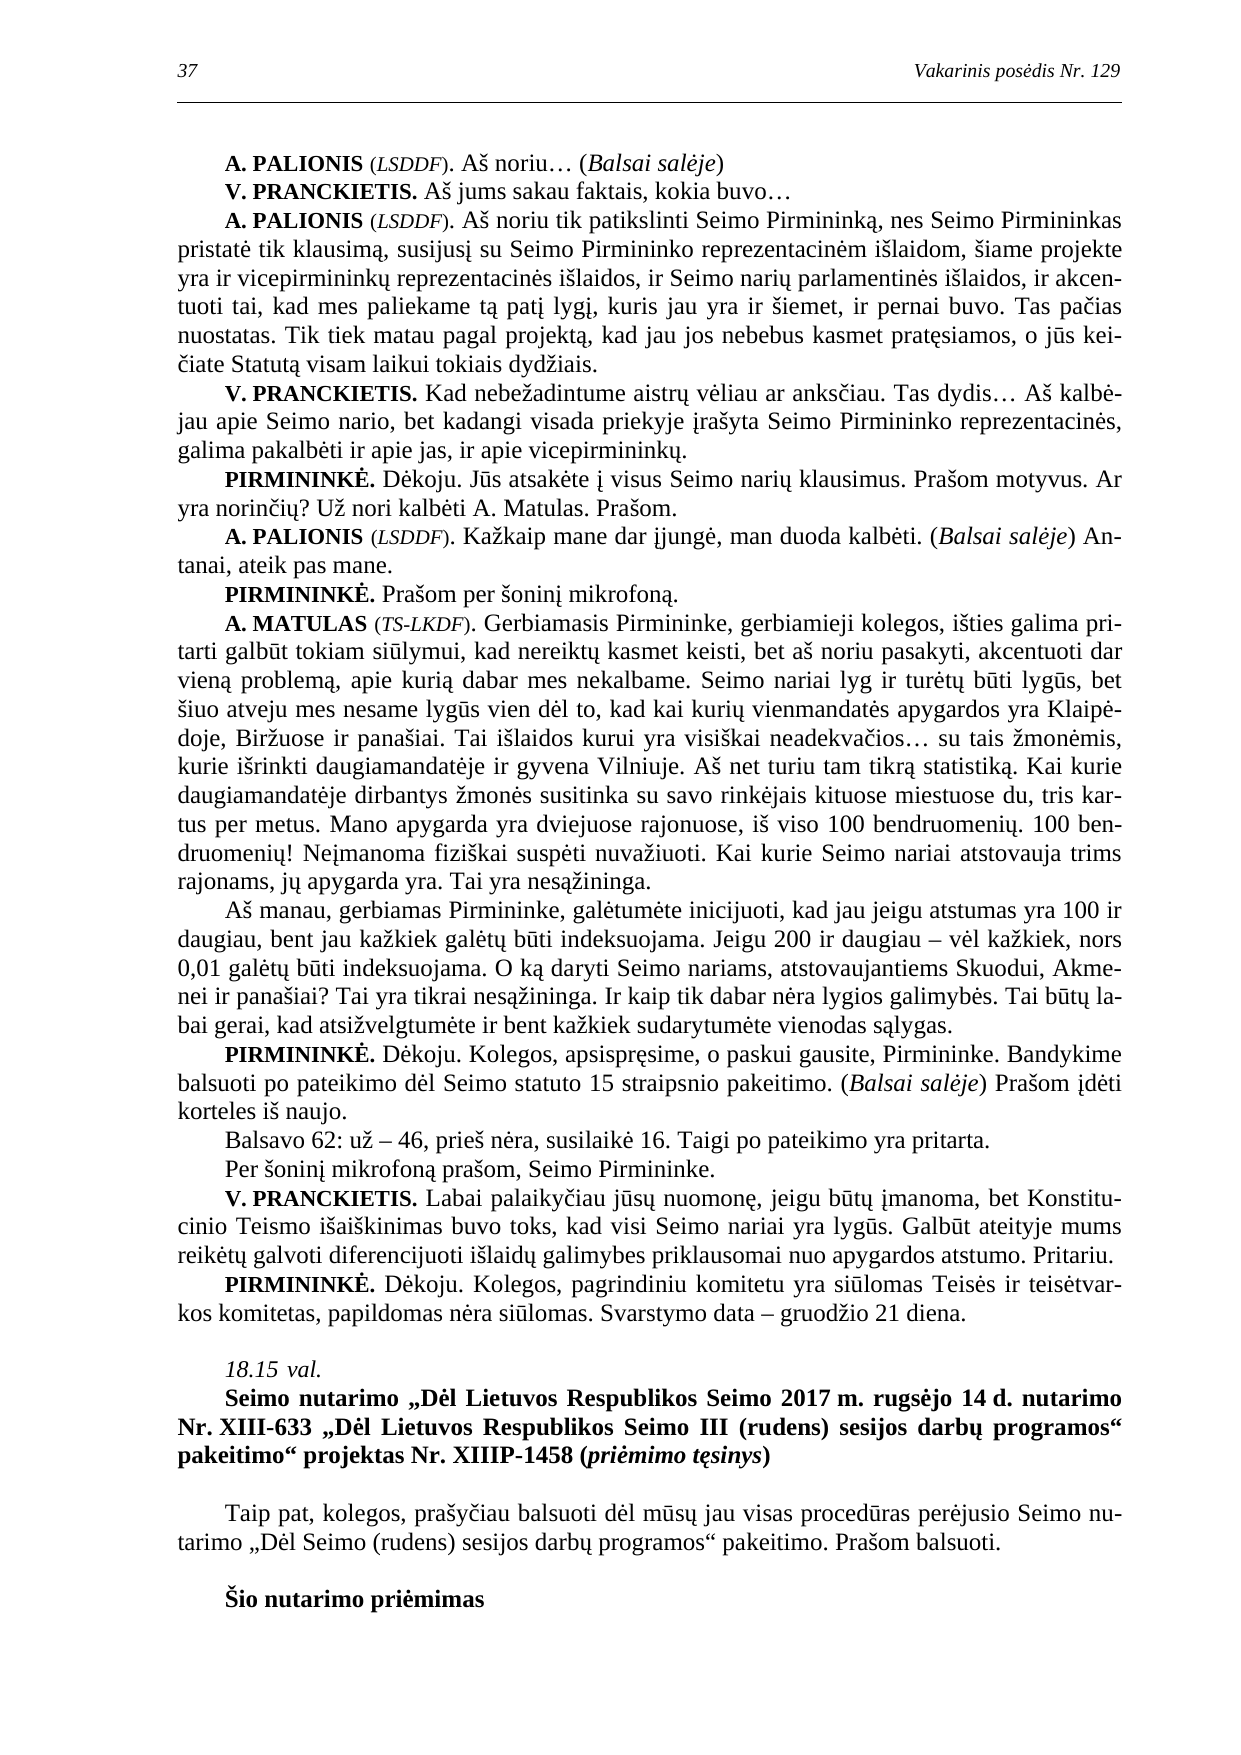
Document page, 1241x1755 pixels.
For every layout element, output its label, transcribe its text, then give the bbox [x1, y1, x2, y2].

text V. PRANCKIETIS. La­bai pa­lai­ky­čiau jū­sų nuo­mo­nę, jei­gu bū­tų įma­no­ma, bet Kon­sti­tu­ci­nio Teis­mo iš­aiš­ki­ni­mas bu­vo toks, kad vi­si Sei­mo na­riai yra ly­gūs. Gal­būt at­ei­ty­je mums rei­kė­tų gal­vo­ti di­fe­ren­ci­juo­ti iš­lai­dų ga­li­my­bes pri­klau­so­mai nuo apy­gar­dos at­stu­mo. Pri­ta­riu. [177, 1183, 1122, 1269]
text Bal­sa­vo 62: už – 46, prieš nė­ra, su­si­lai­kė 16. Tai­gi po pa­tei­ki­mo yra pri­tar­ta. [177, 1125, 1122, 1154]
text 18.15 val. [224, 1355, 1122, 1383]
text PIRMININKĖ. Dė­ko­ju. Jūs at­sa­kė­te į vi­sus Sei­mo na­rių klau­si­mus. Pra­šom mo­ty­vus. Ar yra no­rin­čių? Už no­ri kal­bė­ti A. Ma­tu­las. Pra­šom. [177, 464, 1122, 521]
text Šio nu­ta­ri­mo pri­ėmi­mas [177, 1584, 1122, 1613]
text A. PALIONIS (LSDDF). Aš no­riu tik pa­tiks­lin­ti Sei­mo Pir­mi­nin­ką, nes Sei­mo Pir­mi­nin­kas pri­sta­tė tik klau­si­mą, su­si­ju­sį su Sei­mo Pir­mi­nin­ko rep­re­zen­ta­ci­nėm iš­lai­dom, šia­me pro­jek­te yra ir vi­ce­pir­mi­nin­kų rep­re­zen­ta­ci­nės iš­lai­dos, ir Sei­mo na­rių par­la­men­ti­nės iš­lai­dos, ir ak­cen­tuo­ti tai, kad mes pa­lie­ka­me tą pa­tį ly­gį, ku­ris jau yra ir šie­met, ir per­nai bu­vo. Tas pa­čias nuo­sta­tas. Tik tiek ma­tau pa­gal pro­jek­tą, kad jau jos ne­be­bus kas­met pra­tę­sia­mos, o jūs kei­čia­te Sta­tu­tą vi­sam lai­kui to­kiais dy­džiais. [177, 205, 1122, 378]
text Sei­mo nu­ta­ri­mo „Dėl Lie­tu­vos Res­pub­li­kos Sei­mo 2017 m. rug­sė­jo 14 d. nu­ta­ri­mo Nr. XIII-633 „Dėl Lie­tu­vos Res­pub­li­kos Sei­mo III (ru­dens) se­si­jos dar­bų pro­gra­mos“ pa­kei­ti­mo“ pro­jek­tas Nr. XIIIP-1458 (pri­ėmi­mo tę­si­nys) [177, 1383, 1122, 1469]
text V. PRANCKIETIS. Kad ne­be­ža­din­tu­me aist­rų vė­liau ar anks­čiau. Tas dy­dis… Aš kal­bė­jau apie Sei­mo na­rio, bet ka­dan­gi vi­sa­da prie­ky­je įra­šy­ta Sei­mo Pir­mi­nin­ko rep­re­zen­ta­ci­nės, ga­li­ma pa­kal­bė­ti ir apie jas, ir apie vi­ce­pir­mi­nin­kų. [177, 378, 1122, 464]
text Aš ma­nau, ger­bia­mas Pir­mi­nin­ke, ga­lė­tu­mė­te ini­ci­juo­ti, kad jau jei­gu at­stu­mas yra 100 ir dau­giau, bent jau kaž­kiek ga­lė­tų bū­ti in­dek­suo­ja­ma. Jei­gu 200 ir dau­giau – vėl kaž­kiek, nors 0,01 ga­lė­tų bū­ti in­dek­suo­ja­ma. O ką da­ry­ti Sei­mo na­riams, at­sto­vau­jan­tiems Skuo­dui, Ak­me­nei ir pa­na­šiai? Tai yra tik­rai ne­są­ži­nin­ga. Ir kaip tik da­bar nė­ra ly­gios ga­li­my­bės. Tai bū­tų la­bai ge­rai, kad at­si­žvelg­tu­mė­te ir bent kaž­kiek su­da­ry­tu­mė­te vie­no­das są­ly­gas. [177, 895, 1122, 1039]
text Taip pat, ko­le­gos, pra­šy­čiau bal­suo­ti dėl mū­sų jau vi­sas pro­ce­dū­ras per­ėju­sio Sei­mo nu­ta­ri­mo „Dėl Sei­mo (ru­dens) se­si­jos dar­bų pro­gra­mos“ pa­kei­ti­mo. Pra­šom bal­suo­ti. [177, 1498, 1122, 1555]
text Per šo­ni­nį mik­ro­fo­ną pra­šom, Sei­mo Pir­mi­nin­ke. [177, 1154, 1122, 1183]
text V. PRANCKIETIS. Aš jums sa­kau fak­tais, ko­kia bu­vo… [177, 176, 1122, 205]
text PIRMININKĖ. Dė­ko­ju. Ko­le­gos, ap­si­sprę­si­me, o pas­kui gau­si­te, Pir­mi­nin­ke. Ban­dy­ki­me bal­suo­ti po pa­tei­ki­mo dėl Sei­mo sta­tu­to 15 straips­nio pa­kei­ti­mo. (Bal­sai sa­lė­je) Pra­šom įdė­ti kor­te­les iš nau­jo. [177, 1039, 1122, 1125]
text PIRMININKĖ. Pra­šom per šo­ni­nį mik­ro­fo­ną. [177, 579, 1122, 608]
text A. PALIONIS (LSDDF). Aš no­riu… (Bal­sai sa­lė­je) [177, 148, 1122, 176]
text A. MATULAS (TS-LKDF). Ger­bia­ma­sis Pir­mi­nin­ke, ger­bia­mie­ji ko­le­gos, iš­ties ga­li­ma pri­tar­ti gal­būt to­kiam siū­ly­mui, kad ne­reik­tų kas­met keis­ti, bet aš no­riu pa­sa­ky­ti, ak­cen­tuo­ti dar vie­ną pro­ble­mą, apie ku­rią da­bar mes ne­kal­ba­me. Sei­mo na­riai lyg ir tu­rė­tų bū­ti ly­gūs, bet šiuo at­ve­ju mes ne­sa­me ly­gūs vien dėl to, kad kai ku­rių vien­man­da­tės apy­gar­dos yra Klai­pė­do­je, Bir­žuo­se ir pa­na­šiai. Tai iš­lai­dos ku­rui yra vi­siš­kai ne­adek­va­čios… su tais žmo­nė­mis, ku­rie iš­rink­ti dau­gia­man­da­tė­je ir gy­ve­na Vil­niu­je. Aš net tu­riu tam tik­rą sta­tis­ti­ką. Kai ku­rie dau­gia­man­da­tė­je dir­ban­tys žmo­nės su­si­tin­ka su sa­vo rin­kė­jais ki­tuo­se mies­tuo­se du, tris kar­tus per me­tus. Ma­no apy­gar­da yra dvie­juo­se ra­jo­nuo­se, iš vi­so 100 ben­druo­me­nių. 100 ben­druo­me­nių! Ne­įma­no­ma fi­ziš­kai su­spė­ti nu­va­žiuo­ti. Kai ku­rie Sei­mo na­riai at­sto­vau­ja trims ra­jo­nams, jų apy­gar­da yra. Tai yra ne­są­ži­nin­ga. [177, 608, 1122, 895]
text PIRMININKĖ. Dė­ko­ju. Ko­le­gos, pa­grin­di­niu ko­mi­te­tu yra siū­lo­mas Tei­sės ir tei­sėt­var­kos ko­mi­te­tas, pa­pil­do­mas nė­ra siū­lo­mas. Svars­ty­mo da­ta – gruo­džio 21 die­na. [177, 1269, 1122, 1326]
text A. PALIONIS (LSDDF). Kaž­kaip ma­ne dar įjun­gė, man duo­da kal­bė­ti. (Bal­sai sa­lė­je) An­ta­nai, at­eik pas ma­ne. [177, 521, 1122, 579]
